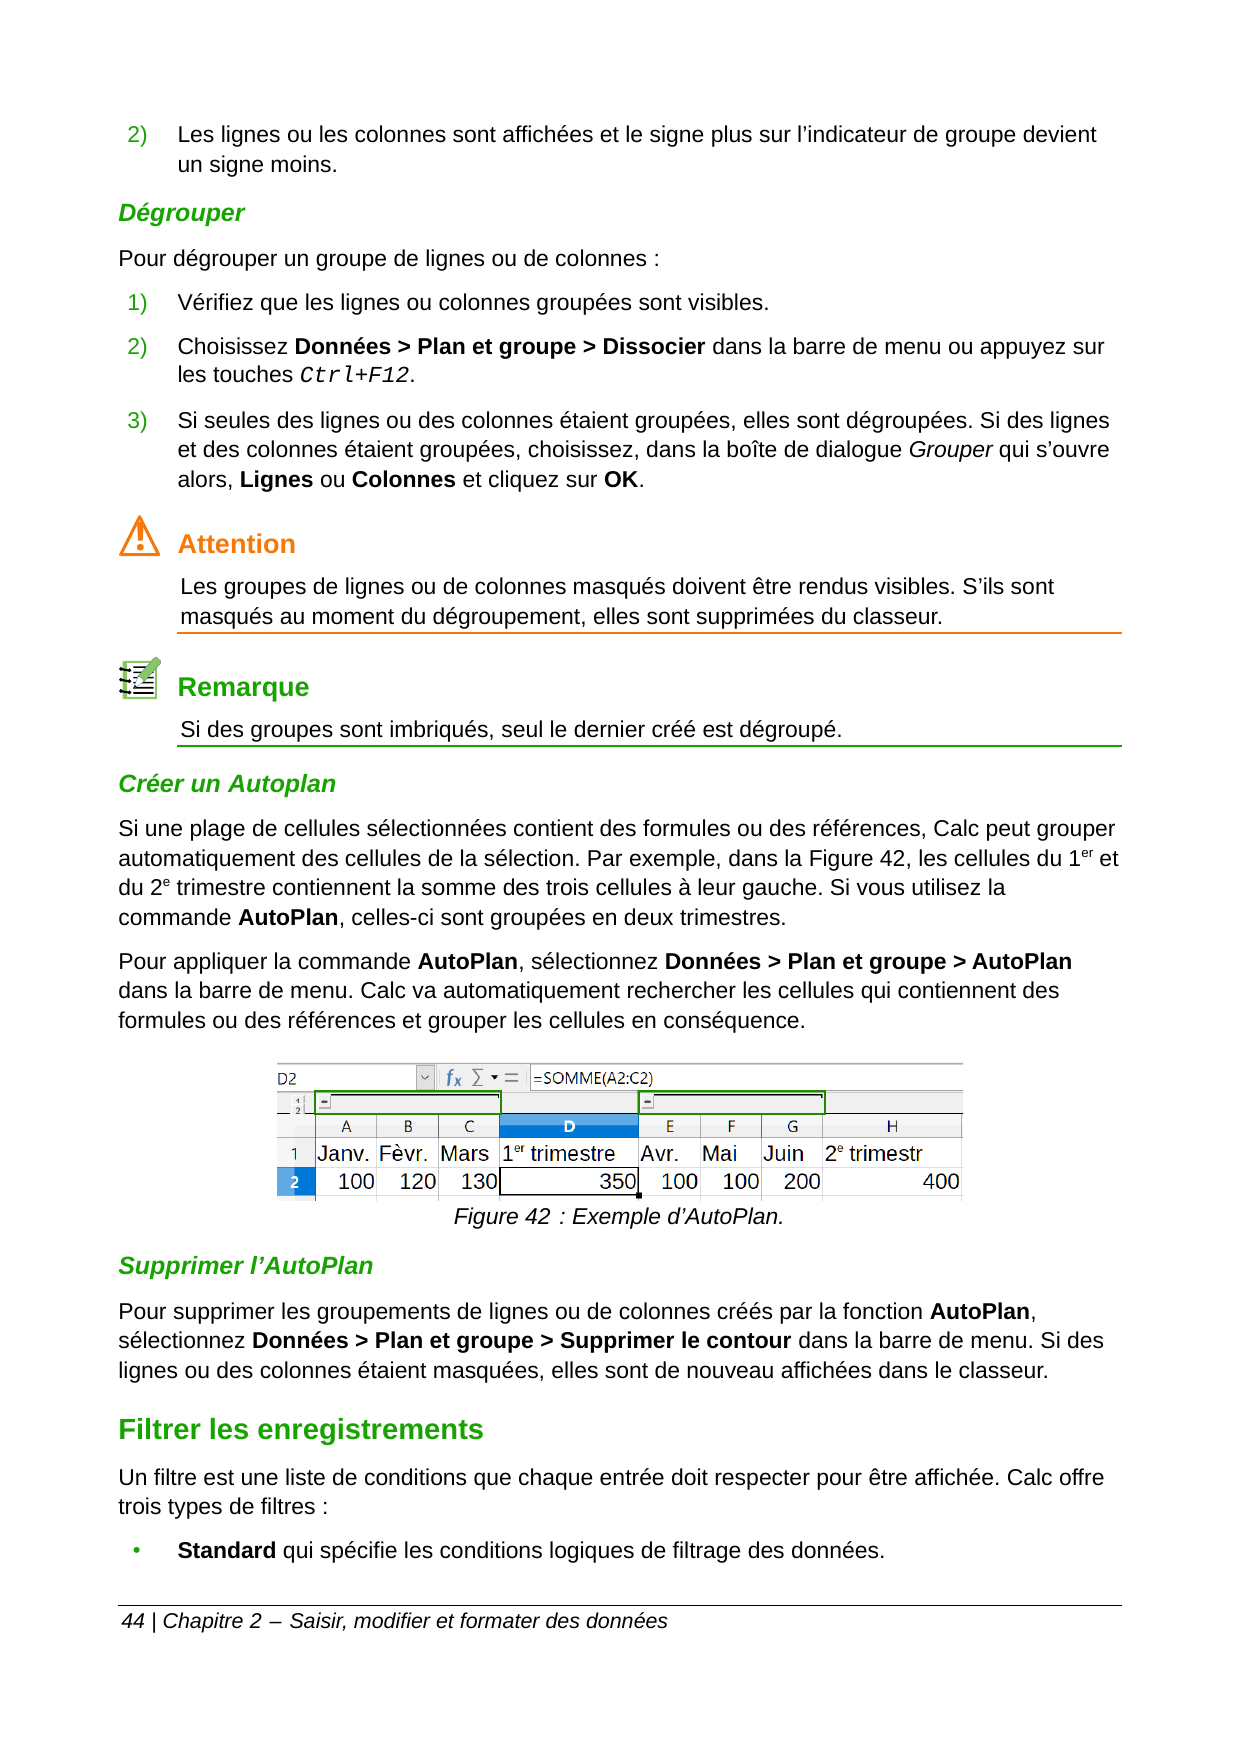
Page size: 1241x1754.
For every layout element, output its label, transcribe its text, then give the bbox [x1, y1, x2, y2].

list Si seules des lignes ou des colonnes étaient groupées, elles sont dégroupées. Si des lignes et des colonnes étaient groupées, choisissez, dans la boîte de dialogue Grouper qui s’ouvre alors, Lignes ou Colonnes et cliquez sur OK. [148, 403, 1122, 492]
subtitle Filtrer les enregistrements [118, 1412, 1122, 1446]
text Pour dégrouper un groupe de lignes ou de colonnes : [118, 242, 1122, 271]
text Pour supprimer les groupements de lignes ou de colonnes créés par la fonction AutoPlan, sélectionnez Données > Plan et groupe > Supprimer le contour dans la barre de menu. Si des lignes ou des colonnes étaient masquées, elles sont de nouveau affichées dans le classeur. [118, 1294, 1122, 1383]
list Remarque [118, 656, 1122, 702]
text Les groupes de lignes ou de colonnes masqués doivent être rendus visibles. S’ils sont masqués au moment du dégroupement, elles sont supprimées du classeur. [177, 567, 1122, 632]
subtitle Dégrouper [118, 198, 1122, 227]
text Pour appliquer la commande AutoPlan, sélectionnez Données > Plan et groupe > AutoPlan dans la barre de menu. Calc va automatiquement rechercher les cellules qui contiennent des formules ou des références et grouper les cellules en conséquence. [118, 945, 1122, 1033]
subtitle Créer un Autoplan [118, 768, 1122, 797]
list Vérifiez que les lignes ou colonnes groupées sont visibles. [148, 286, 1122, 315]
list Attention [118, 514, 1122, 559]
list Standard qui spécifie les conditions logiques de filtrage des données. [133, 1534, 1122, 1563]
list Choisissez Données > Plan et groupe > Dissocier dans la barre de menu ou appuyez sur les touches Ctrl+F12. [148, 330, 1122, 389]
list Les lignes ou les colonnes sont affichées et le signe plus sur l’indicateur de groupe devient un signe moins. [148, 118, 1122, 177]
text Si des groupes sont imbriqués, seul le dernier créé est dégroupé. [177, 710, 1122, 745]
text Si une plage de cellules sélectionnées contient des formules ou des références, Calc peut grouper automatiquement des cellules de la sélection. Par exemple, dans la Figure 42, les cellules du 1er et du 2e trimestre contiennent la somme des trois cellules à leur gauche. Si vous utilisez la commande AutoPlan, celles-ci sont groupées en deux trimestres. [118, 812, 1122, 930]
picture [277, 1062, 964, 1201]
subtitle Supprimer l’AutoPlan [118, 1250, 1122, 1280]
text Un filtre est une liste de conditions que chaque entrée doit respecter pour être affichée. Calc offre trois types de filtres : [118, 1460, 1122, 1519]
text Figure 42 : Exemple d’AutoPlan. [118, 1200, 1122, 1229]
